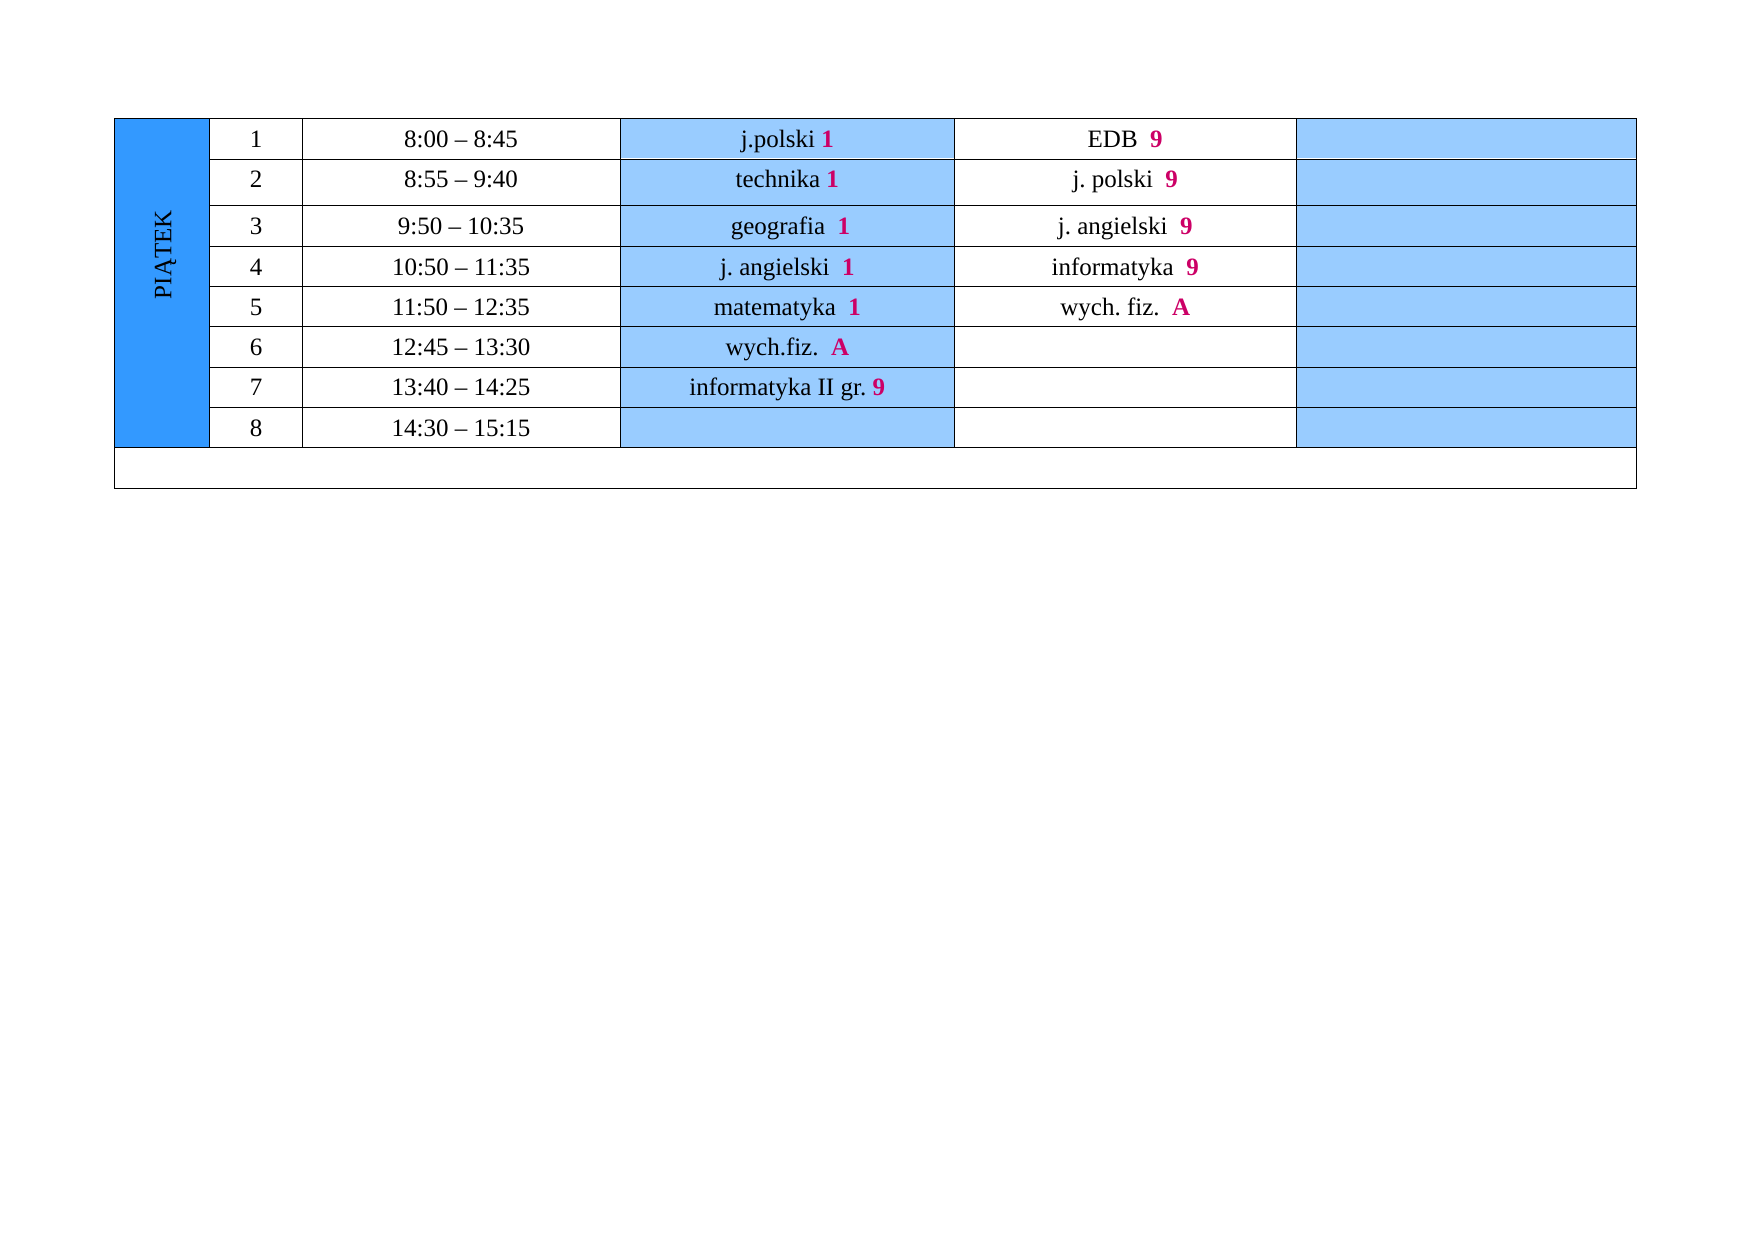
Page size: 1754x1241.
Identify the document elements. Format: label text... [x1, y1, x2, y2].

table_cell 2 [210, 160, 302, 205]
table_cell [115, 448, 1636, 488]
table_cell technika 1 [621, 160, 954, 205]
table_cell [955, 327, 1296, 367]
table_cell [1297, 206, 1636, 246]
table_cell informatyka II gr. 9 [621, 368, 954, 407]
table_cell [621, 408, 954, 447]
table_cell j. angielski 9 [955, 206, 1296, 246]
table_cell 11:50 – 12:35 [303, 287, 620, 326]
table_cell j. angielski 1 [621, 247, 954, 286]
table_cell [1297, 327, 1636, 367]
table_cell [1297, 247, 1636, 286]
table_cell informatyka 9 [955, 247, 1296, 286]
table_cell [955, 368, 1296, 407]
table_cell 9:50 – 10:35 [303, 206, 620, 246]
table_cell 4 [210, 247, 302, 286]
table_cell [1297, 119, 1636, 158]
table_cell [1297, 160, 1636, 205]
table_cell 12:45 – 13:30 [303, 327, 620, 367]
table_cell j. polski 9 [955, 160, 1296, 205]
table_cell 6 [210, 327, 302, 367]
table_cell 14:30 – 15:15 [303, 408, 620, 447]
table_cell matematyka 1 [621, 287, 954, 326]
table_cell [1297, 368, 1636, 407]
table_cell 1 [210, 119, 302, 158]
table_cell [1297, 408, 1636, 447]
table_cell j.polski 1 [621, 119, 954, 158]
table_cell geografia 1 [621, 206, 954, 246]
table_cell wych.fiz. A [621, 327, 954, 367]
table_cell EDB 9 [955, 119, 1296, 158]
table_cell [955, 408, 1296, 447]
table_cell [1297, 287, 1636, 326]
table_cell wych. fiz. A [955, 287, 1296, 326]
table_cell PIĄTEK [115, 119, 209, 447]
table_cell 7 [210, 368, 302, 407]
table_cell 8:55 – 9:40 [303, 160, 620, 205]
table_cell 13:40 – 14:25 [303, 368, 620, 407]
table_cell 3 [210, 206, 302, 246]
table_cell 10:50 – 11:35 [303, 247, 620, 286]
table_cell 5 [210, 287, 302, 326]
table_cell 8:00 – 8:45 [303, 119, 620, 158]
table_cell 8 [210, 408, 302, 447]
